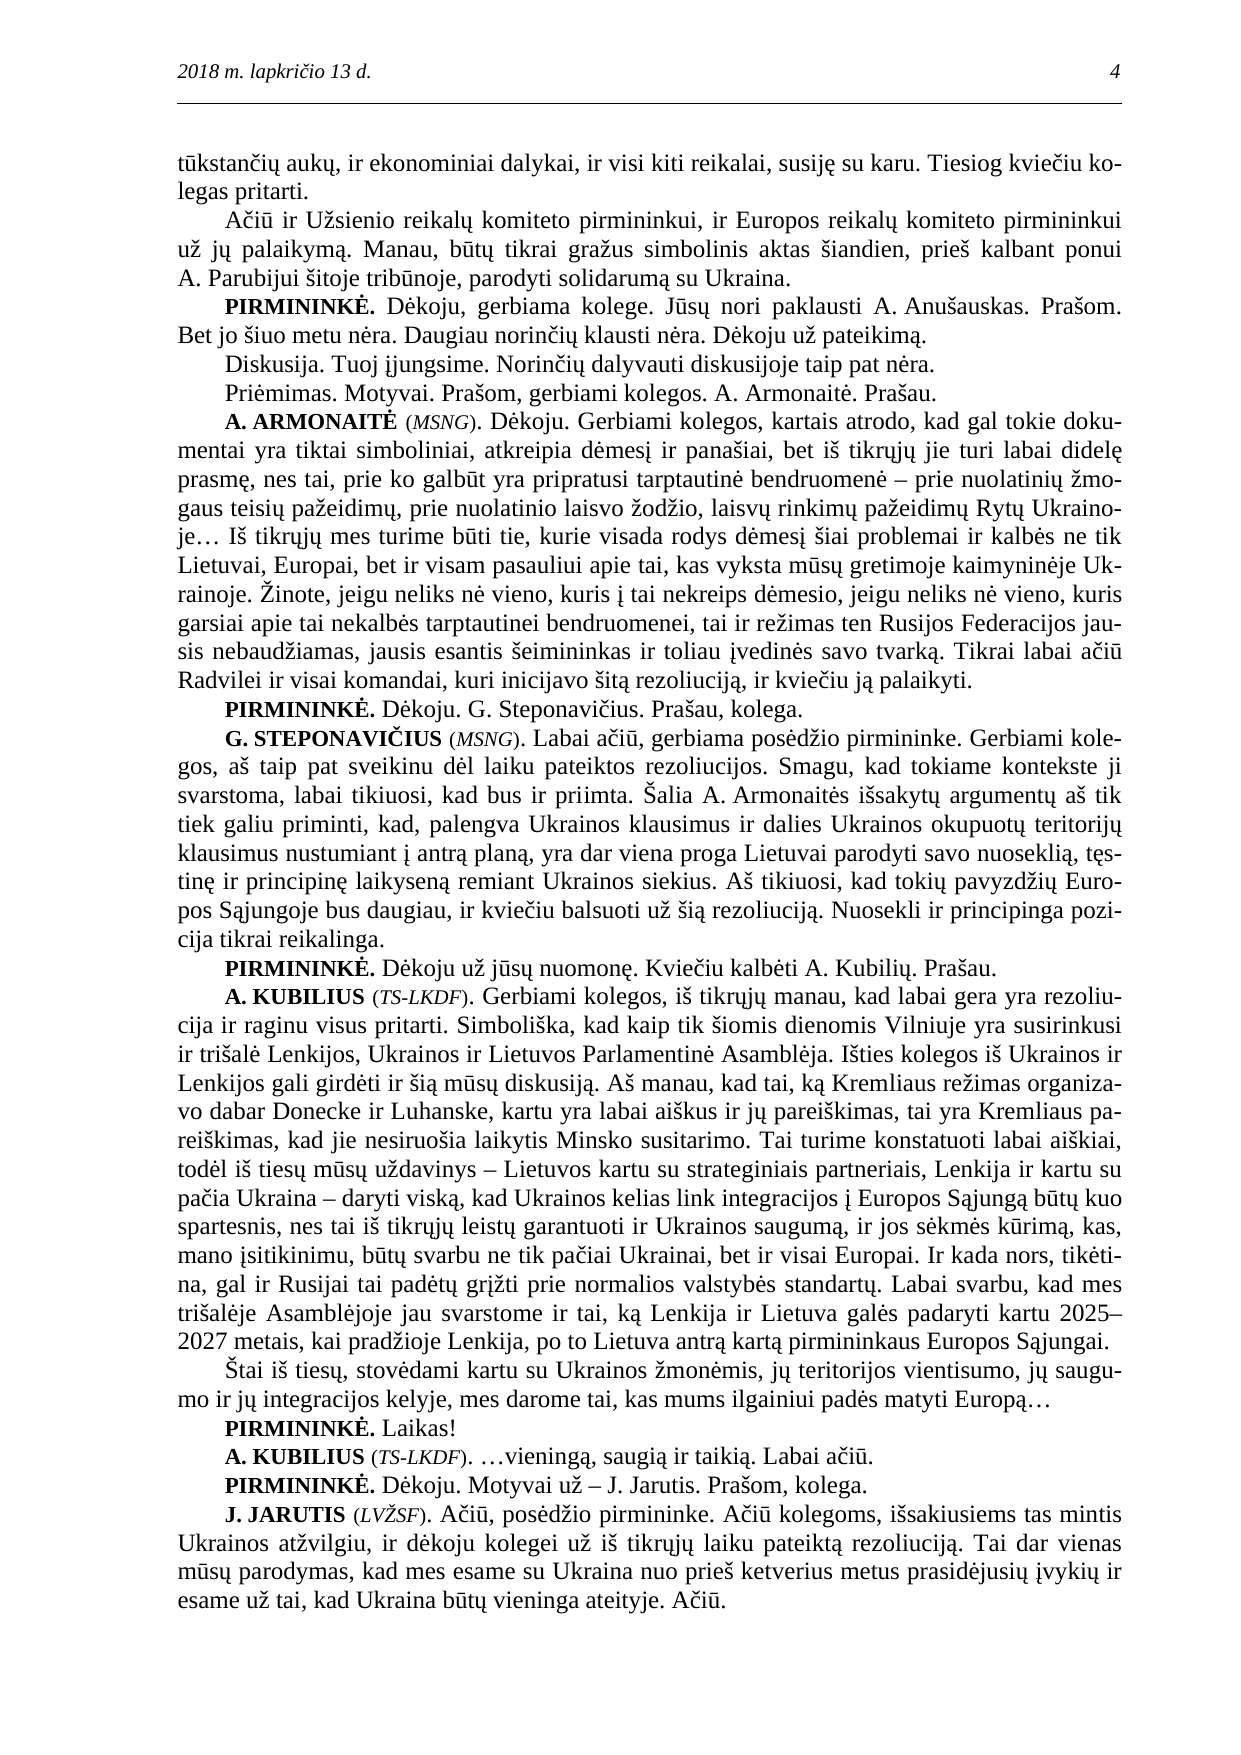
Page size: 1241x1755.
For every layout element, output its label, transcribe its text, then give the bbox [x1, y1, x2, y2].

text A. KUBILIUS (TS-LKDF). …vie­nin­gą, sau­gią ir tai­kią. La­bai ačiū. [177, 1441, 1122, 1470]
text Dis­ku­si­ja. Tuoj įjung­si­me. No­rin­čių da­ly­vau­ti dis­ku­si­jo­je taip pat nė­ra. [177, 349, 1122, 378]
text PIRMININKĖ. Lai­kas! [177, 1413, 1122, 1441]
text A. KUBILIUS (TS-LKDF). Ger­bia­mi ko­le­gos, iš tik­rų­jų ma­nau, kad la­bai ge­ra yra re­zo­liu­ci­ja ir ra­gi­nu vi­sus pri­tar­ti. Sim­bo­liš­ka, kad kaip tik šio­mis die­no­mis Vil­niu­je yra su­si­rin­ku­si ir tri­ša­lė Len­ki­jos, Uk­rai­nos ir Lie­tu­vos Par­la­men­ti­nė Asam­blė­ja. Iš­ties ko­le­gos iš Uk­rai­nos ir Len­ki­jos ga­li gir­dė­ti ir šią mū­sų dis­ku­si­ją. Aš ma­nau, kad tai, ką Krem­liaus re­ži­mas or­ga­ni­za­vo da­bar Do­nec­ke ir Lu­hans­ke, kar­tu yra la­bai aiš­kus ir jų pa­reiš­ki­mas, tai yra Krem­liaus pa­reiš­ki­mas, kad jie ne­si­ruo­šia lai­ky­tis Mins­ko su­si­ta­ri­mo. Tai tu­ri­me kon­sta­tuo­ti la­bai aiš­kiai, to­dėl iš tie­sų mū­sų už­da­vi­nys – Lie­tu­vos kar­tu su stra­te­gi­niais part­ne­riais, Len­ki­ja ir kar­tu su pa­čia Uk­rai­na – da­ry­ti vis­ką, kad Uk­rai­nos ke­lias link in­teg­ra­ci­jos į Eu­ro­pos Są­jun­gą bū­tų kuo spar­tes­nis, nes tai iš tik­rų­jų leis­tų ga­ran­tuo­ti ir Uk­rai­nos sau­gu­mą, ir jos sėk­mės kū­ri­mą, kas, ma­no įsi­ti­ki­ni­mu, bū­tų svar­bu ne tik pa­čiai Uk­rai­nai, bet ir vi­sai Eu­ro­pai. Ir ka­da nors, ti­kė­ti­na, gal ir Ru­si­jai tai pa­dė­tų grįž­ti prie nor­ma­lios vals­ty­bės stan­dar­tų. La­bai svar­bu, kad mes tri­ša­lė­je Asam­blė­jo­je jau svars­to­me ir tai, ką Len­ki­ja ir Lie­tu­va ga­lės pa­da­ry­ti kar­tu 2025–2027 me­tais, kai pra­džio­je Len­ki­ja, po to Lie­tu­va an­trą kar­tą pir­mi­nin­kaus Eu­ro­pos Są­jun­gai. [177, 981, 1122, 1355]
text tūks­tan­čių au­kų, ir eko­no­mi­niai da­ly­kai, ir vi­si ki­ti rei­ka­lai, su­si­ję su ka­ru. Tie­siog kvie­čiu ko­le­gas pri­tar­ti. [177, 148, 1122, 205]
text PIRMININKĖ. Dė­ko­ju. Mo­ty­vai už – J. Ja­ru­tis. Pra­šom, ko­le­ga. [177, 1470, 1122, 1499]
text PIRMININKĖ. Dė­ko­ju. G. Ste­po­na­vi­čius. Pra­šau, ko­le­ga. [177, 694, 1122, 723]
text J. JARUTIS (LVŽSF). Ačiū, po­sė­džio pir­mi­nin­ke. Ačiū ko­le­goms, iš­sa­kiu­siems tas min­tis Uk­rai­nos at­žvil­giu, ir dė­ko­ju ko­le­gei už iš tik­rų­jų lai­ku pa­teik­tą re­zo­liu­ci­ją. Tai dar vie­nas mū­sų pa­ro­dy­mas, kad mes esa­me su Uk­rai­na nuo prieš ket­ve­rius me­tus pra­si­dė­ju­sių įvy­kių ir esa­me už tai, kad Uk­rai­na bū­tų vie­nin­ga at­ei­ty­je. Ačiū. [177, 1499, 1122, 1614]
text A. ARMONAITĖ (MSNG). Dė­ko­ju. Ger­bia­mi ko­le­gos, kar­tais at­ro­do, kad gal to­kie do­ku­men­tai yra tik­tai sim­bo­li­niai, at­krei­pia dė­me­sį ir pa­na­šiai, bet iš tik­rų­jų jie tu­ri la­bai di­de­lę pras­mę, nes tai, prie ko gal­būt yra pri­pra­tu­si tarp­tau­ti­nė ben­druo­me­nė – prie nuo­la­ti­nių žmo­gaus tei­sių pa­žei­di­mų, prie nuo­la­ti­nio lais­vo žo­džio, lais­vų rin­ki­mų pa­žei­di­mų Ry­tų Uk­rai­no­je… Iš tik­rų­jų mes tu­ri­me bū­ti tie, ku­rie vi­sa­da ro­dys dė­me­sį šiai pro­ble­mai ir kal­bės ne tik Lie­tu­vai, Eu­ro­pai, bet ir vi­sam pa­sau­liui apie tai, kas vyks­ta mū­sų gre­ti­mo­je kai­my­ni­nė­je Uk­rai­no­je. Ži­no­te, jei­gu ne­liks nė vie­no, ku­ris į tai ne­kreips dė­me­sio, jei­gu ne­liks nė vie­no, ku­ris gar­siai apie tai ne­kal­bės tarp­tau­ti­nei ben­druo­me­nei, tai ir re­ži­mas ten Ru­si­jos Fe­de­ra­ci­jos jau­sis ne­bau­džia­mas, jau­sis esan­tis šei­mi­nin­kas ir to­liau įve­di­nės sa­vo tvar­ką. Tik­rai la­bai ačiū Rad­vi­lei ir vi­sai ko­man­dai, ku­ri ini­ci­ja­vo ši­tą re­zo­liu­ci­ją, ir kvie­čiu ją pa­lai­ky­ti. [177, 406, 1122, 694]
text Pri­ėmi­mas. Mo­ty­vai. Pra­šom, ger­bia­mi ko­le­gos. A. Ar­mo­nai­tė. Pra­šau. [177, 378, 1122, 406]
text Štai iš tie­sų, sto­vė­da­mi kar­tu su Uk­rai­nos žmo­nė­mis, jų te­ri­to­ri­jos vien­ti­su­mo, jų sau­gu­mo ir jų in­teg­ra­ci­jos ke­ly­je, mes da­ro­me tai, kas mums il­gai­niui pa­dės ma­ty­ti Eu­ro­pą… [177, 1355, 1122, 1413]
text PIRMININKĖ. Dė­ko­ju už jū­sų nuo­mo­nę. Kvie­čiu kal­bė­ti A. Ku­bi­lių. Pra­šau. [177, 953, 1122, 981]
text G. STEPONAVIČIUS (MSNG). La­bai ačiū, ger­bia­ma po­sė­džio pir­mi­nin­ke. Ger­bia­mi ko­le­gos, aš taip pat svei­ki­nu dėl lai­ku pa­teik­tos re­zo­liu­ci­jos. Sma­gu, kad to­kia­me kon­teks­te ji svar­s­to­ma, la­bai ti­kiuo­si, kad bus ir pri­im­ta. Ša­lia A. Ar­mo­nai­tės iš­sa­ky­tų ar­gu­men­tų aš tik tiek ga­liu pri­min­ti, kad, pa­leng­va Uk­rai­nos klau­si­mus ir da­lies Uk­rai­nos oku­puo­tų te­ri­to­ri­jų klau­si­mus nu­stu­miant į an­trą pla­ną, yra dar vie­na pro­ga Lie­tu­vai pa­ro­dy­ti sa­vo nuo­sek­lią, tęs­ti­nę ir prin­ci­pi­nę lai­ky­se­ną re­miant Uk­rai­nos sie­kius. Aš ti­kiuo­si, kad to­kių pa­vyz­džių Eu­ro­pos Są­jun­go­je bus dau­giau, ir kvie­čiu bal­suo­ti už šią re­zo­liu­ci­ją. Nuo­sek­li ir prin­ci­pin­ga po­zi­ci­ja tik­rai rei­ka­lin­ga. [177, 723, 1122, 953]
text PIRMININKĖ. Dė­ko­ju, ger­bia­ma ko­le­ge. Jū­sų no­ri pa­klaus­ti A. Anu­šaus­kas. Pra­šom. Bet jo šiuo me­tu nė­ra. Dau­giau no­rin­čių klaus­ti nė­ra. Dė­ko­ju už pa­tei­ki­mą. [177, 291, 1122, 349]
text Ačiū ir Už­sie­nio rei­ka­lų ko­mi­te­to pir­mi­nin­kui, ir Eu­ro­pos rei­ka­lų ko­mi­te­to pir­mi­nin­kui už jų pa­lai­ky­mą. Ma­nau, bū­tų tik­rai gra­žus sim­bo­li­nis ak­tas šian­dien, prieš kal­bant po­nui A. Pa­ru­bi­jui ši­to­je tri­bū­no­je, pa­ro­dy­ti so­li­da­ru­mą su Uk­rai­na. [177, 205, 1122, 291]
